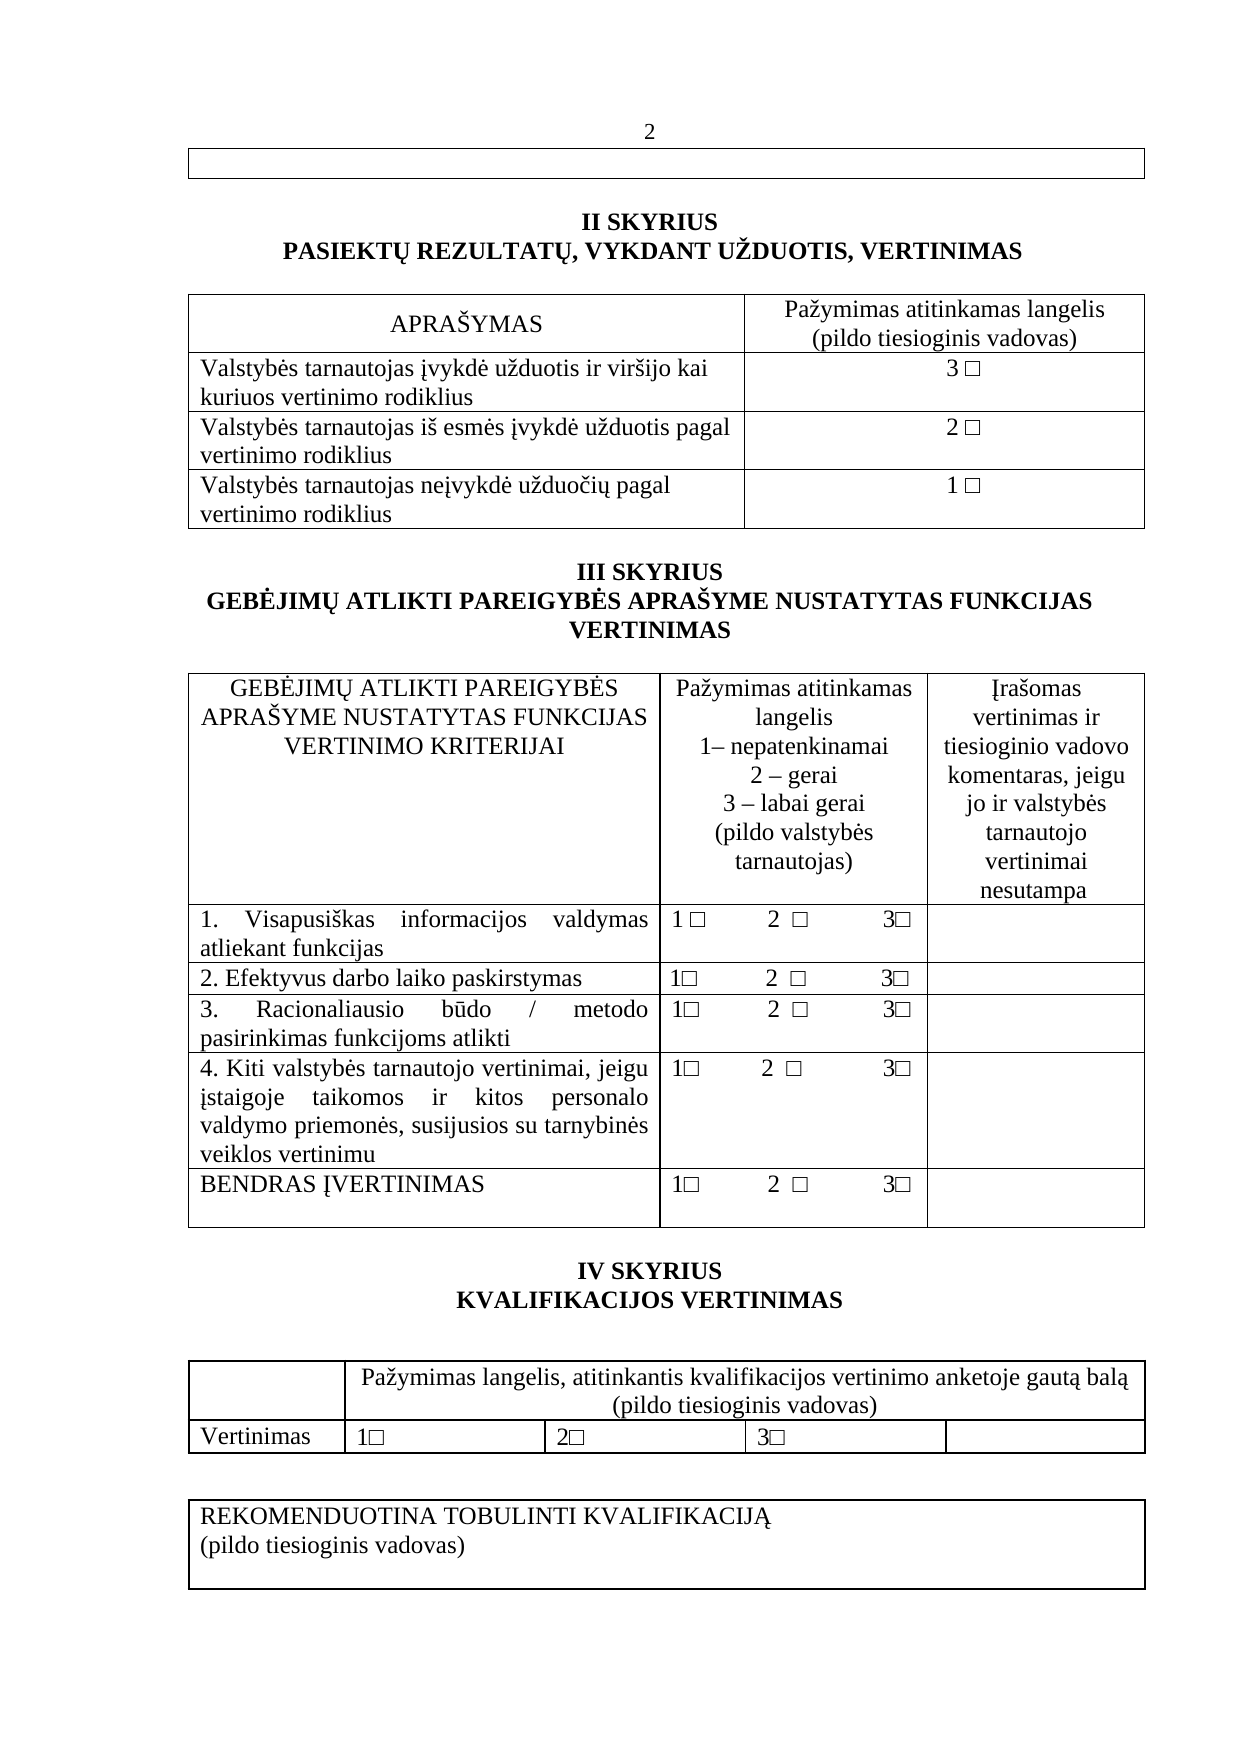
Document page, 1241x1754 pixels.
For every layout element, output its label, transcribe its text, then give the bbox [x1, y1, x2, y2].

text IV SKYRIUS [177, 1256, 1122, 1285]
table_cell 1□ [346, 1421, 544, 1452]
text III SKYRIUS [177, 557, 1122, 586]
table_header Pažymimas atitinkamas langelis 1– nepatenkinamai 2 – gerai 3 – labai gerai (pildo valstybės tarnautojas) [661, 674, 927, 903]
table_cell 3□ [746, 1421, 945, 1452]
table_cell 4. Kiti valstybės tarnautojo vertinimai, jeigu įstaigoje taikomos ir kitos personalo valdymo priemonės, susijusios su tarnybinės veiklos vertinimu [189, 1053, 659, 1168]
table_cell 2 □ [745, 412, 1144, 469]
table_cell [928, 963, 1144, 993]
table_cell Valstybės tarnautojas iš esmės įvykdė užduotis pagal vertinimo rodiklius [189, 412, 744, 469]
table_cell Valstybės tarnautojas įvykdė užduotis ir viršijo kai kuriuos vertinimo rodiklius [189, 353, 744, 411]
table_cell 1 □ 2 □ 3□ [661, 905, 927, 962]
table_cell 1 □ [745, 470, 1144, 528]
table_cell 1□ 2 □ 3□ [661, 1169, 927, 1227]
table_cell 1□ 2 □ 3□ [661, 963, 927, 993]
table_cell [928, 905, 1144, 962]
table_cell [928, 995, 1144, 1052]
table_cell Vertinimas [190, 1421, 344, 1452]
table_cell 1□ 2 □ 3□ [661, 1053, 927, 1168]
text PASIEKTŲ REZULTATŲ, VYKDANT UŽDUOTIS, VERTINIMAS [177, 236, 1122, 265]
table_cell [947, 1421, 1144, 1452]
table_cell 3. Racionaliausio būdo / metodo pasirinkimas funkcijoms atlikti [189, 995, 659, 1052]
table_cell BENDRAS ĮVERTINIMAS [189, 1169, 659, 1227]
table_cell 2. Efektyvus darbo laiko paskirstymas [189, 963, 659, 993]
table_cell 2□ [546, 1421, 745, 1452]
table_cell 1. Visapusiškas informacijos valdymas atliekant funkcijas [189, 905, 659, 962]
table_cell 1□ 2 □ 3□ [661, 995, 927, 1052]
text GEBĖJIMŲ ATLIKTI PAREIGYBĖS APRAŠYME NUSTATYTAS FUNKCIJAS VERTINIMAS [177, 586, 1122, 644]
table_header [190, 1362, 344, 1419]
table_header Pažymimas langelis, atitinkantis kvalifikacijos vertinimo anketoje gautą balą (pildo tiesioginis vadovas) [346, 1362, 1144, 1419]
text KVALIFIKACIJOS VERTINIMAS [177, 1285, 1122, 1314]
table_header REKOMENDUOTINA TOBULINTI KVALIFIKACIJĄ (pildo tiesioginis vadovas) [190, 1501, 1144, 1588]
table_cell [928, 1169, 1144, 1227]
table_header Pažymimas atitinkamas langelis (pildo tiesioginis vadovas) [745, 295, 1144, 352]
table_header Įrašomas vertinimas ir tiesioginio vadovo komentaras, jeigu jo ir valstybės tarnautojo vertinimai nesutampa [928, 674, 1144, 903]
table_header GEBĖJIMŲ ATLIKTI PAREIGYBĖS APRAŠYME NUSTATYTAS FUNKCIJAS VERTINIMO KRITERIJAI [189, 674, 659, 903]
text II SKYRIUS [177, 207, 1122, 236]
table_cell [189, 149, 1144, 177]
table_cell [928, 1053, 1144, 1168]
table_cell 3 □ [745, 353, 1144, 411]
table_cell Valstybės tarnautojas neįvykdė užduočių pagal vertinimo rodiklius [189, 470, 744, 528]
table_header Aprašymas [189, 295, 744, 352]
